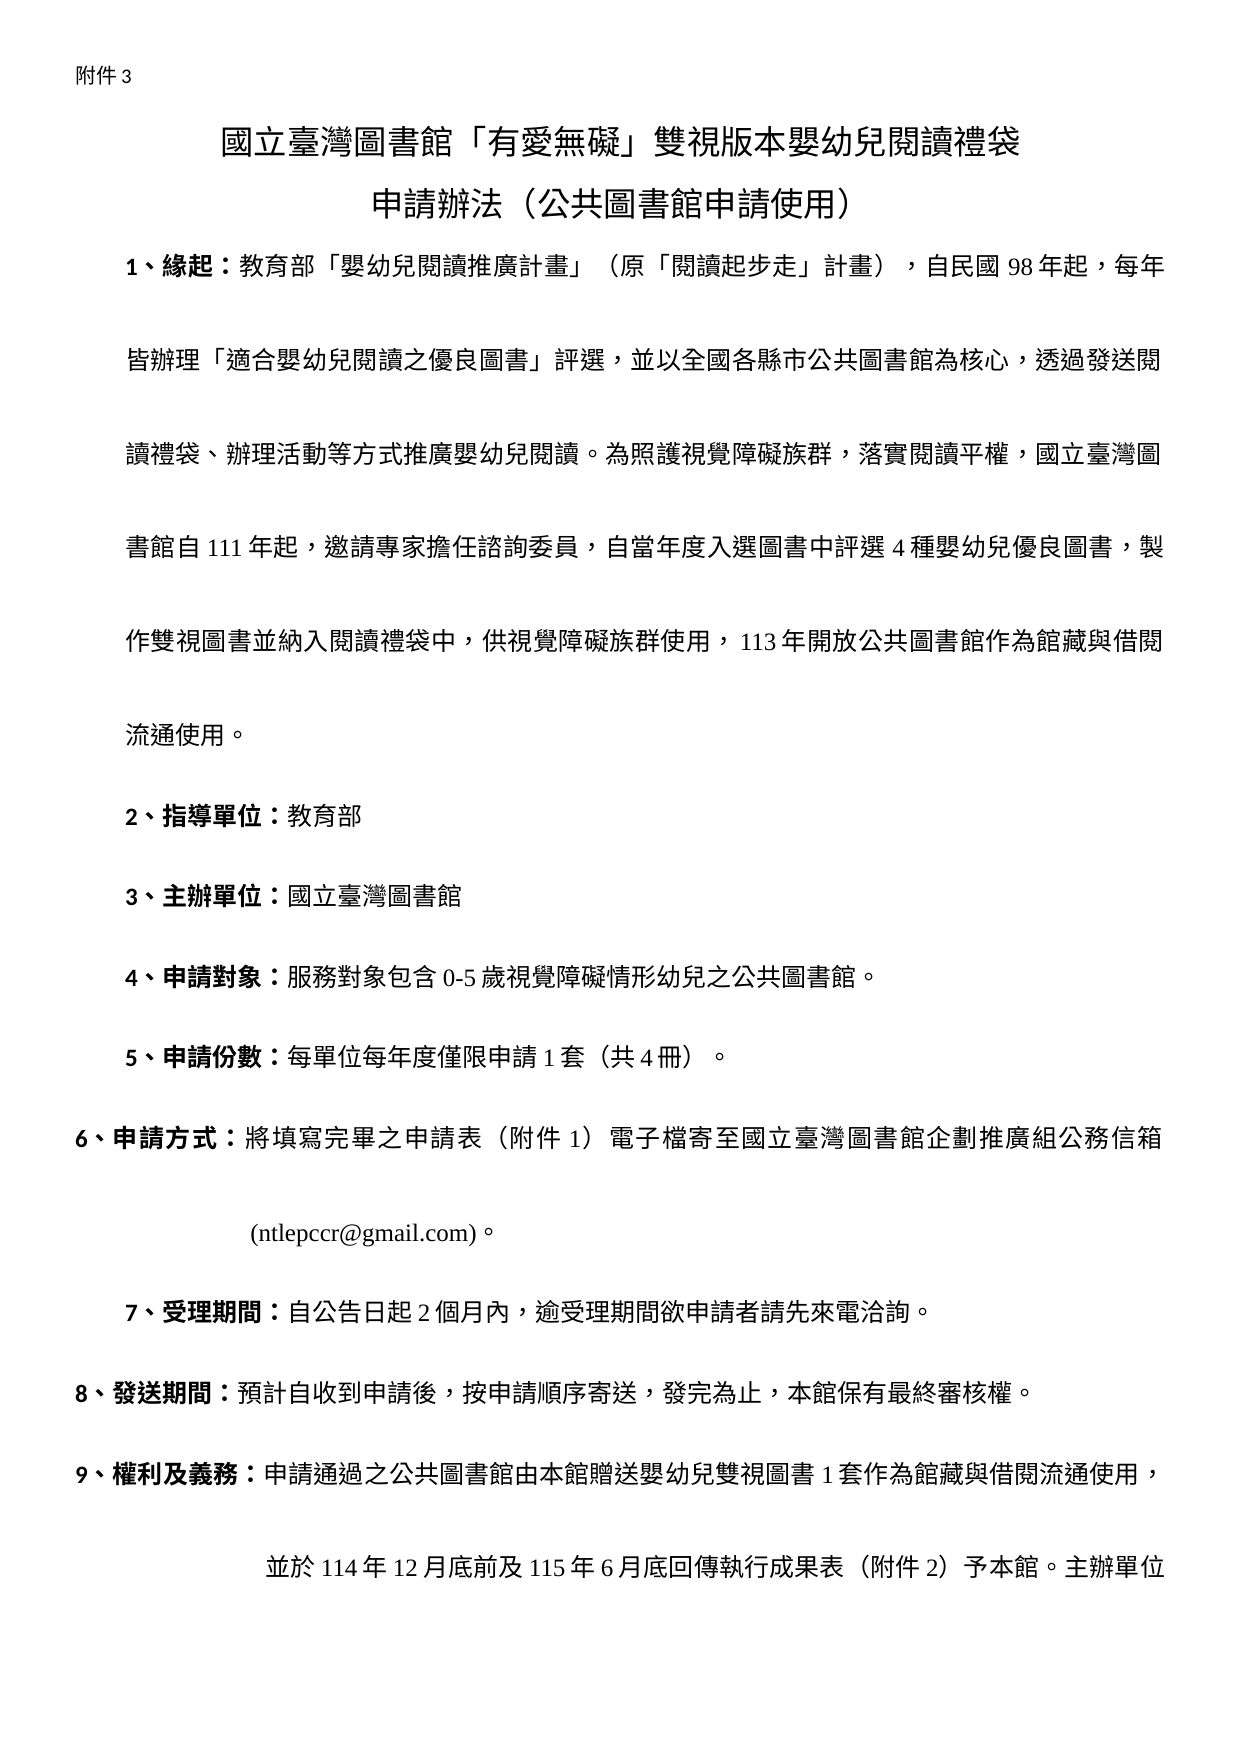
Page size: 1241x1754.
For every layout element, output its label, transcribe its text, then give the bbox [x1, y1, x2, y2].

list 指導單位：教育部 [125, 772, 1165, 835]
list 權利及義務：申請通過之公共圖書館由本館贈送嬰幼兒雙視圖書1套作為館藏與借閱流通使用，並於114年12月底前及115年6月底回傳執行成果表（附件2）予本館。主辦單位 [75, 1431, 1165, 1587]
text 國立臺灣圖書館「有愛無礙」雙視版本嬰幼兒閱讀禮袋 [75, 98, 1165, 161]
text 申請辦法（公共圖書館申請使用） [75, 161, 1165, 223]
list 緣起：教育部「嬰幼兒閱讀推廣計畫」（原「閱讀起步走」計畫），自民國98年起，每年皆辦理「適合嬰幼兒閱讀之優良圖書」評選，並以全國各縣市公共圖書館為核心，透過發送閱讀禮袋、辦理活動等方式推廣嬰幼兒閱讀。為照護視覺障礙族群，落實閱讀平權，國立臺灣圖書館自111年起，邀請專家擔任諮詢委員，自當年度入選圖書中評選4種嬰幼兒優良圖書，製作雙視圖書並納入閱讀禮袋中，供視覺障礙族群使用，113年開放公共圖書館作為館藏與借閱流通使用。 [125, 223, 1165, 754]
list 申請對象：服務對象包含0-5歲視覺障礙情形幼兒之公共圖書館。 [125, 934, 1165, 996]
list 主辦單位：國立臺灣圖書館 [125, 853, 1165, 916]
list 申請份數：每單位每年度僅限申請1套（共4冊）。 [125, 1014, 1165, 1077]
list 發送期間：預計自收到申請後，按申請順序寄送，發完為止，本館保有最終審核權。 [75, 1350, 1165, 1412]
list 受理期間：自公告日起2個月內，逾受理期間欲申請者請先來電洽詢。 [125, 1269, 1165, 1332]
list 申請方式：將填寫完畢之申請表（附件1）電子檔寄至國立臺灣圖書館企劃推廣組公務信箱(ntlepccr@gmail.com)。 [75, 1095, 1165, 1251]
